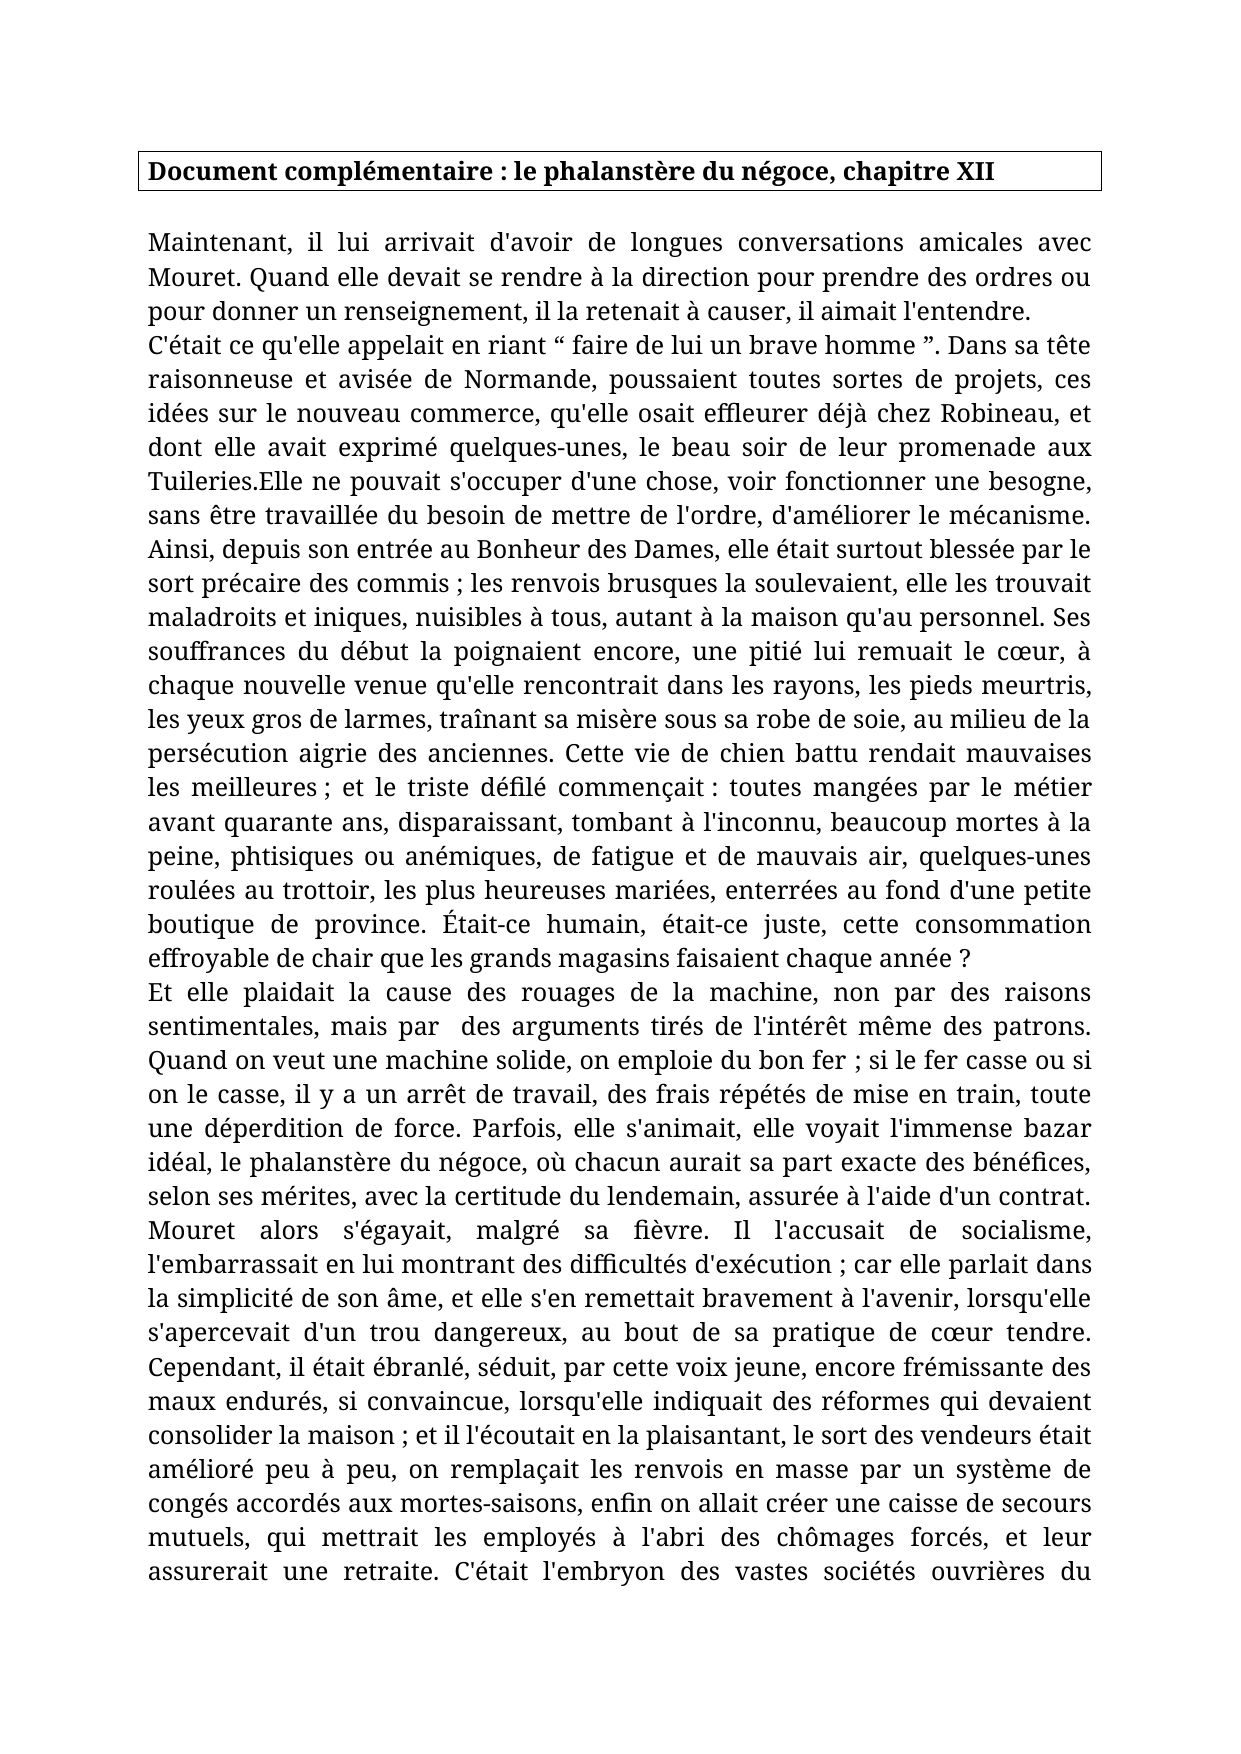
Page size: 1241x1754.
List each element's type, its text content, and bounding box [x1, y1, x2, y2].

text Et elle plaidait la cause des rouages de la machine, non par des raisons sentimentales, mais par des arguments tirés de l'intérêt même des patrons. Quand on veut une machine solide, on emploie du bon fer ; si le fer casse ou si on le casse, il y a un arrêt de travail, des frais répétés de mise en train, toute une déperdition de force. Parfois, elle s'animait, elle voyait l'immense bazar idéal, le phalanstère du négoce, où chacun aurait sa part exacte des bénéfices, selon ses mérites, avec la certitude du lendemain, assurée à l'aide d'un contrat. Mouret alors s'égayait, malgré sa fièvre. Il l'accusait de socialisme, l'embarrassait en lui montrant des difficultés d'exécution ; car elle parlait dans la simplicité de son âme, et elle s'en remettait bravement à l'avenir, lorsqu'elle s'apercevait d'un trou dangereux, au bout de sa pratique de cœur tendre. Cependant, il était ébranlé, séduit, par cette voix jeune, encore frémissante des maux endurés, si convaincue, lorsqu'elle indiquait des réformes qui devaient consolider la maison ; et il l'écoutait en la plaisantant, le sort des vendeurs était amélioré peu à peu, on remplaçait les renvois en masse par un système de congés accordés aux mortes-saisons, enfin on allait créer une caisse de secours mutuels, qui mettrait les employés à l'abri des chômages forcés, et leur assurerait une retraite. C'était l'embryon des vastes sociétés ouvrières du [148, 974, 1093, 1588]
text C'était ce qu'elle appelait en riant “ faire de lui un brave homme ”. Dans sa tête raisonneuse et avisée de Normande, poussaient toutes sortes de projets, ces idées sur le nouveau commerce, qu'elle osait effleurer déjà chez Robineau, et dont elle avait exprimé quelques-unes, le beau soir de leur promenade aux Tuileries. Elle ne pouvait s'occuper d'une chose, voir fonctionner une besogne, sans être travaillée du besoin de mettre de l'ordre, d'améliorer le mécanisme. Ainsi, depuis son entrée au Bonheur des Dames, elle était surtout blessée par le sort précaire des commis ; les renvois brusques la soulevaient, elle les trouvait maladroits et iniques, nuisibles à tous, autant à la maison qu'au personnel. Ses souffrances du début la poignaient encore, une pitié lui remuait le cœur, à chaque nouvelle venue qu'elle rencontrait dans les rayons, les pieds meurtris, les yeux gros de larmes, traînant sa misère sous sa robe de soie, au milieu de la persécution aigrie des anciennes. Cette vie de chien battu rendait mauvaises les meilleures ; et le triste défilé commençait : toutes mangées par le métier avant quarante ans, disparaissant, tombant à l'inconnu, beaucoup mortes à la peine, phtisiques ou anémiques, de fatigue et de mauvais air, quelques-unes roulées au trottoir, les plus heureuses mariées, enterrées au fond d'une petite boutique de province. Était-ce humain, était-ce juste, cette consommation effroyable de chair que les grands magasins faisaient chaque année ? [148, 327, 1093, 974]
text Document complémentaire : le phalanstère du négoce, chapitre XII [139, 152, 1101, 190]
text Maintenant, il lui arrivait d'avoir de longues conversations amicales avec Mouret. Quand elle devait se rendre à la direction pour prendre des ordres ou pour donner un renseignement, il la retenait à causer, il aimait l'entendre. [148, 225, 1093, 327]
